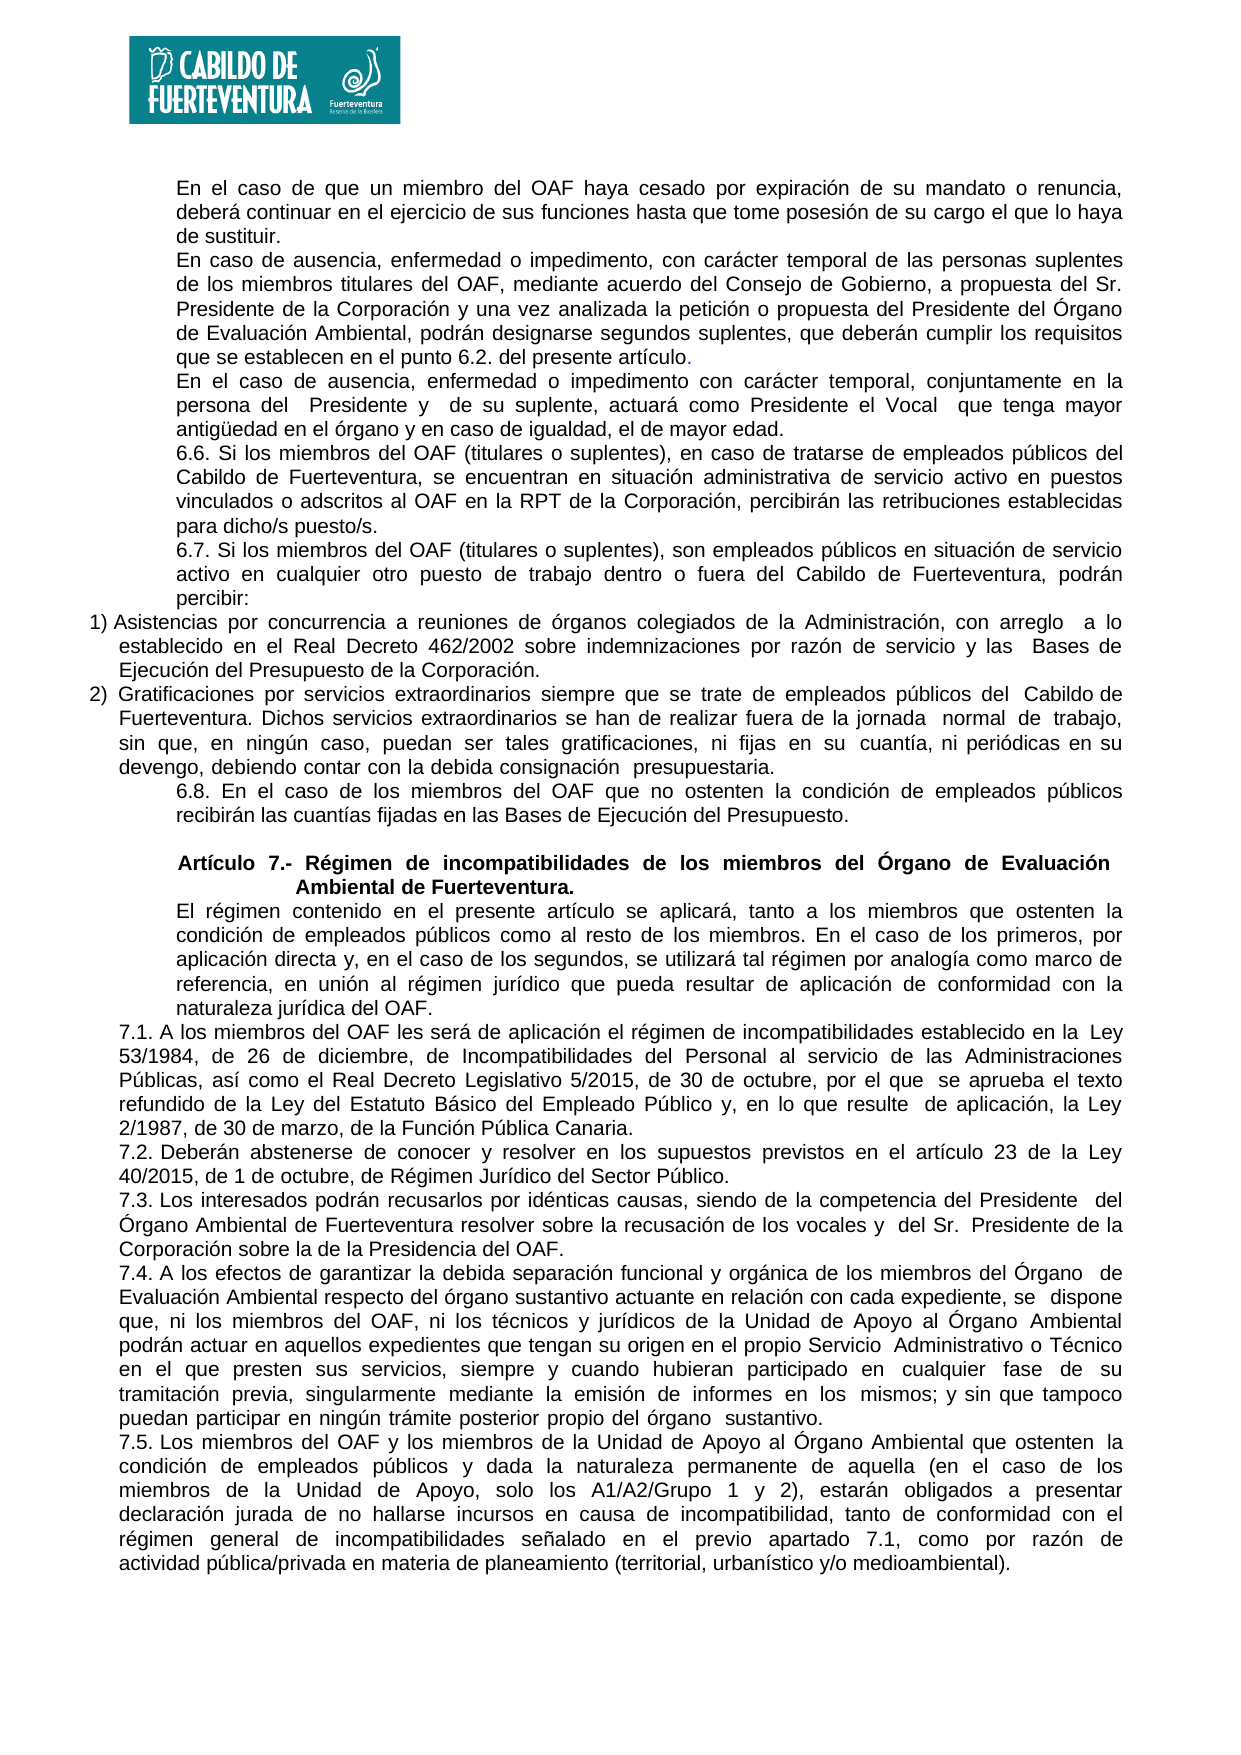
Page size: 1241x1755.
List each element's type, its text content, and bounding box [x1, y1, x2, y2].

list Los miembros del OAF y los miembros de la Unidad de Apoyo al Órgano Ambiental que ostenten la condición de empleados públicos y dada la naturaleza permanente de aquella (en el caso de los miembros de la Unidad de Apoyo, solo los A1/A2/Grupo 1 y 2), estarán obligados a presentar declaración jurada de no hallarse incursos en causa de incompatibilidad, tanto de conformidad con el régimen general de incompatibilidades señalado en el previo apartado 7.1, como por razón de actividad pública/privada en materia de planeamiento (territorial, urbanístico y/o medioambiental). [119, 1430, 1123, 1574]
list A los efectos de garantizar la debida separación funcional y orgánica de los miembros del Órgano de Evaluación Ambiental respecto del órgano sustantivo actuante en relación con cada expediente, se dispone que, ni los miembros del OAF, ni los técnicos y jurídicos de la Unidad de Apoyo al Órgano Ambiental podrán actuar en aquellos expedientes que tengan su origen en el propio Servicio Administrativo o Técnico en el que presten sus servicios, siempre y cuando hubieran participado en cualquier fase de su tramitación previa, singularmente mediante la emisión de informes en los mismos; y sin que tampoco puedan participar en ningún trámite posterior propio del órgano sustantivo. [119, 1261, 1123, 1430]
subtitle Artículo 7.- Régimen de incompatibilidades de los miembros del Órgano de Evaluación Ambiental de Fuerteventura. [177, 850, 1123, 898]
text En el caso de ausencia, enfermedad o impedimento con carácter temporal, conjuntamente en la persona del Presidente y de su suplente, actuará como Presidente el Vocal que tenga mayor antigüedad en el órgano y en caso de igualdad, el de mayor edad. [176, 369, 1123, 441]
list Si los miembros del OAF (titulares o suplentes), en caso de tratarse de empleados públicos del Cabildo de Fuerteventura, se encuentran en situación administrativa de servicio activo en puestos vinculados o adscritos al OAF en la RPT de la Corporación, percibirán las retribuciones establecidas para dicho/s puesto/s. [176, 441, 1123, 537]
list Si los miembros del OAF (titulares o suplentes), son empleados públicos en situación de servicio activo en cualquier otro puesto de trabajo dentro o fuera del Cabildo de Fuerteventura, podrán percibir: [176, 537, 1123, 610]
list A los miembros del OAF les será de aplicación el régimen de incompatibilidades establecido en la Ley 53/1984, de 26 de diciembre, de Incompatibilidades del Personal al servicio de las Administraciones Públicas, así como el Real Decreto Legislativo 5/2015, de 30 de octubre, por el que se aprueba el texto refundido de la Ley del Estatuto Básico del Empleado Público y, en lo que resulte de aplicación, la Ley 2/1987, de 30 de marzo, de la Función Pública Canaria. [119, 1019, 1123, 1140]
list En el caso de los miembros del OAF que no ostenten la condición de empleados públicos recibirán las cuantías fijadas en las Bases de Ejecución del Presupuesto. [176, 779, 1123, 827]
list Deberán abstenerse de conocer y resolver en los supuestos previstos en el artículo 23 de la Ley 40/2015, de 1 de octubre, de Régimen Jurídico del Sector Público. [119, 1140, 1123, 1188]
list Asistencias por concurrencia a reuniones de órganos colegiados de la Administración, con arreglo a lo establecido en el Real Decreto 462/2002 sobre indemnizaciones por razón de servicio y las Bases de Ejecución del Presupuesto de la Corporación. [89, 610, 1123, 682]
text El régimen contenido en el presente artículo se aplicará, tanto a los miembros que ostenten la condición de empleados públicos como al resto de los miembros. En el caso de los primeros, por aplicación directa y, en el caso de los segundos, se utilizará tal régimen por analogía como marco de referencia, en unión al régimen jurídico que pueda resultar de aplicación de conformidad con la naturaleza jurídica del OAF. [176, 899, 1123, 1019]
text En el caso de que un miembro del OAF haya cesado por expiración de su mandato o renuncia, deberá continuar en el ejercicio de sus funciones hasta que tome posesión de su cargo el que lo haya de sustituir. [176, 176, 1123, 248]
list Los interesados podrán recusarlos por idénticas causas, siendo de la competencia del Presidente del Órgano Ambiental de Fuerteventura resolver sobre la recusación de los vocales y del Sr. Presidente de la Corporación sobre la de la Presidencia del OAF. [119, 1188, 1123, 1261]
text En caso de ausencia, enfermedad o impedimento, con carácter temporal de las personas suplentes de los miembros titulares del OAF, mediante acuerdo del Consejo de Gobierno, a propuesta del Sr. Presidente de la Corporación y una vez analizada la petición o propuesta del Presidente del Órgano de Evaluación Ambiental, podrán designarse segundos suplentes, que deberán cumplir los requisitos que se establecen en el punto 6.2. del presente artículo. [176, 248, 1123, 369]
list Gratificaciones por servicios extraordinarios siempre que se trate de empleados públicos del Cabildo de Fuerteventura. Dichos servicios extraordinarios se han de realizar fuera de la jornada normal de trabajo, sin que, en ningún caso, puedan ser tales gratificaciones, ni fijas en su cuantía, ni periódicas en su devengo, debiendo contar con la debida consignación presupuestaria. [89, 682, 1123, 779]
